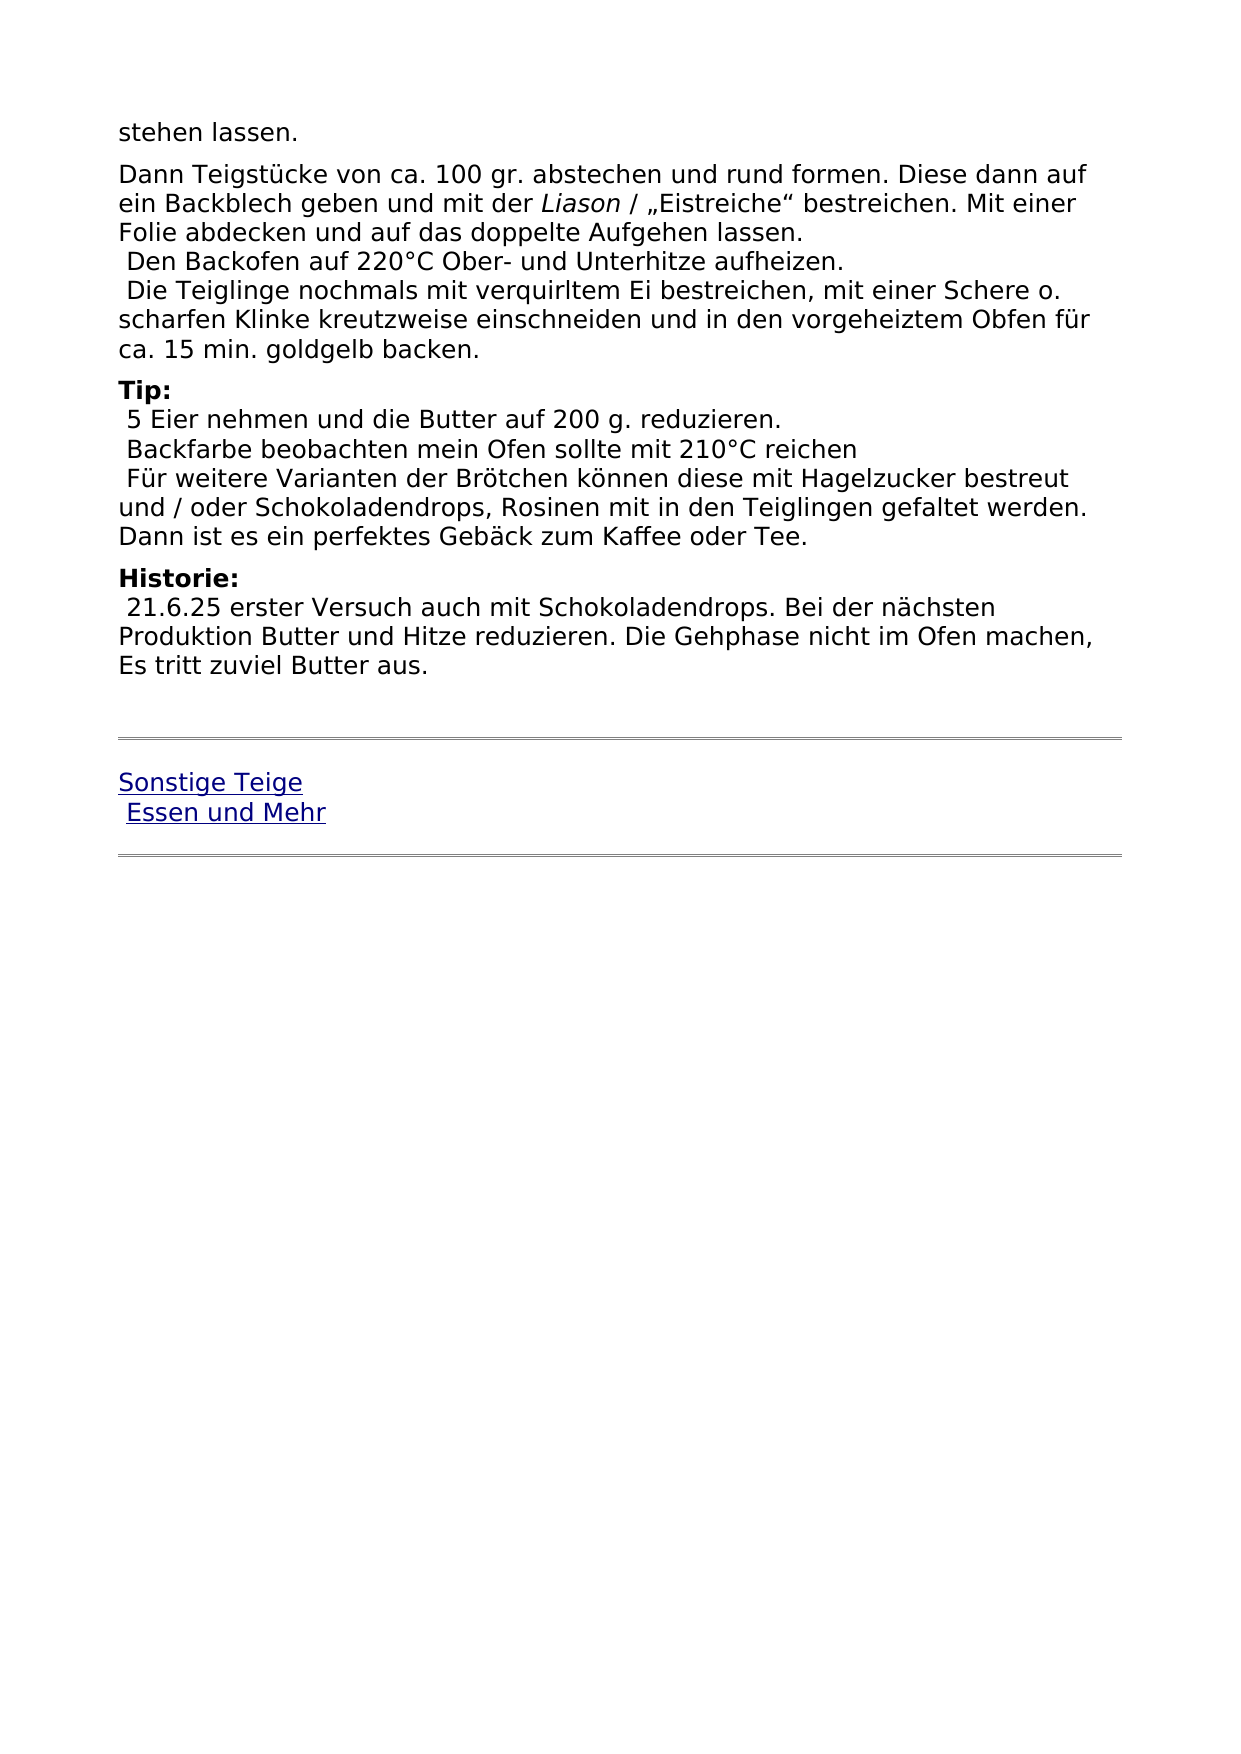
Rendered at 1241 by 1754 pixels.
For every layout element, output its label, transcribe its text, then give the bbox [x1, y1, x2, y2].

text Tip: 5 Eier nehmen und die Butter auf 200 g. reduzieren. Backfarbe beobachten mein Ofen sollte mit 210°C reichen Für weitere Varianten der Brötchen können diese mit Hagelzucker bestreut und / oder Schokoladendrops, Rosinen mit in den Teiglingen gefaltet werden. Dann ist es ein perfektes Gebäck zum Kaffee oder Tee. [118, 376, 1122, 551]
text stehen lassen. [118, 118, 1122, 147]
text Sonstige Teige Essen und Mehr [118, 769, 1122, 827]
text Historie: 21.6.25 erster Versuch auch mit Schokoladendrops. Bei der nächsten Produktion Butter und Hitze reduzieren. Die Gehphase nicht im Ofen machen, Es tritt zuviel Butter aus. [118, 564, 1122, 710]
text Dann Teigstücke von ca. 100 gr. abstechen und rund formen. Diese dann auf ein Backblech geben und mit der Liason / „Eistreiche“ bestreichen. Mit einer Folie abdecken und auf das doppelte Aufgehen lassen. Den Backofen auf 220°C Ober- und Unterhitze aufheizen. Die Teiglinge nochmals mit verquirltem Ei bestreichen, mit einer Schere o. scharfen Klinke kreutzweise einschneiden und in den vorgeheiztem Obfen für ca. 15 min. goldgelb backen. [118, 160, 1122, 364]
